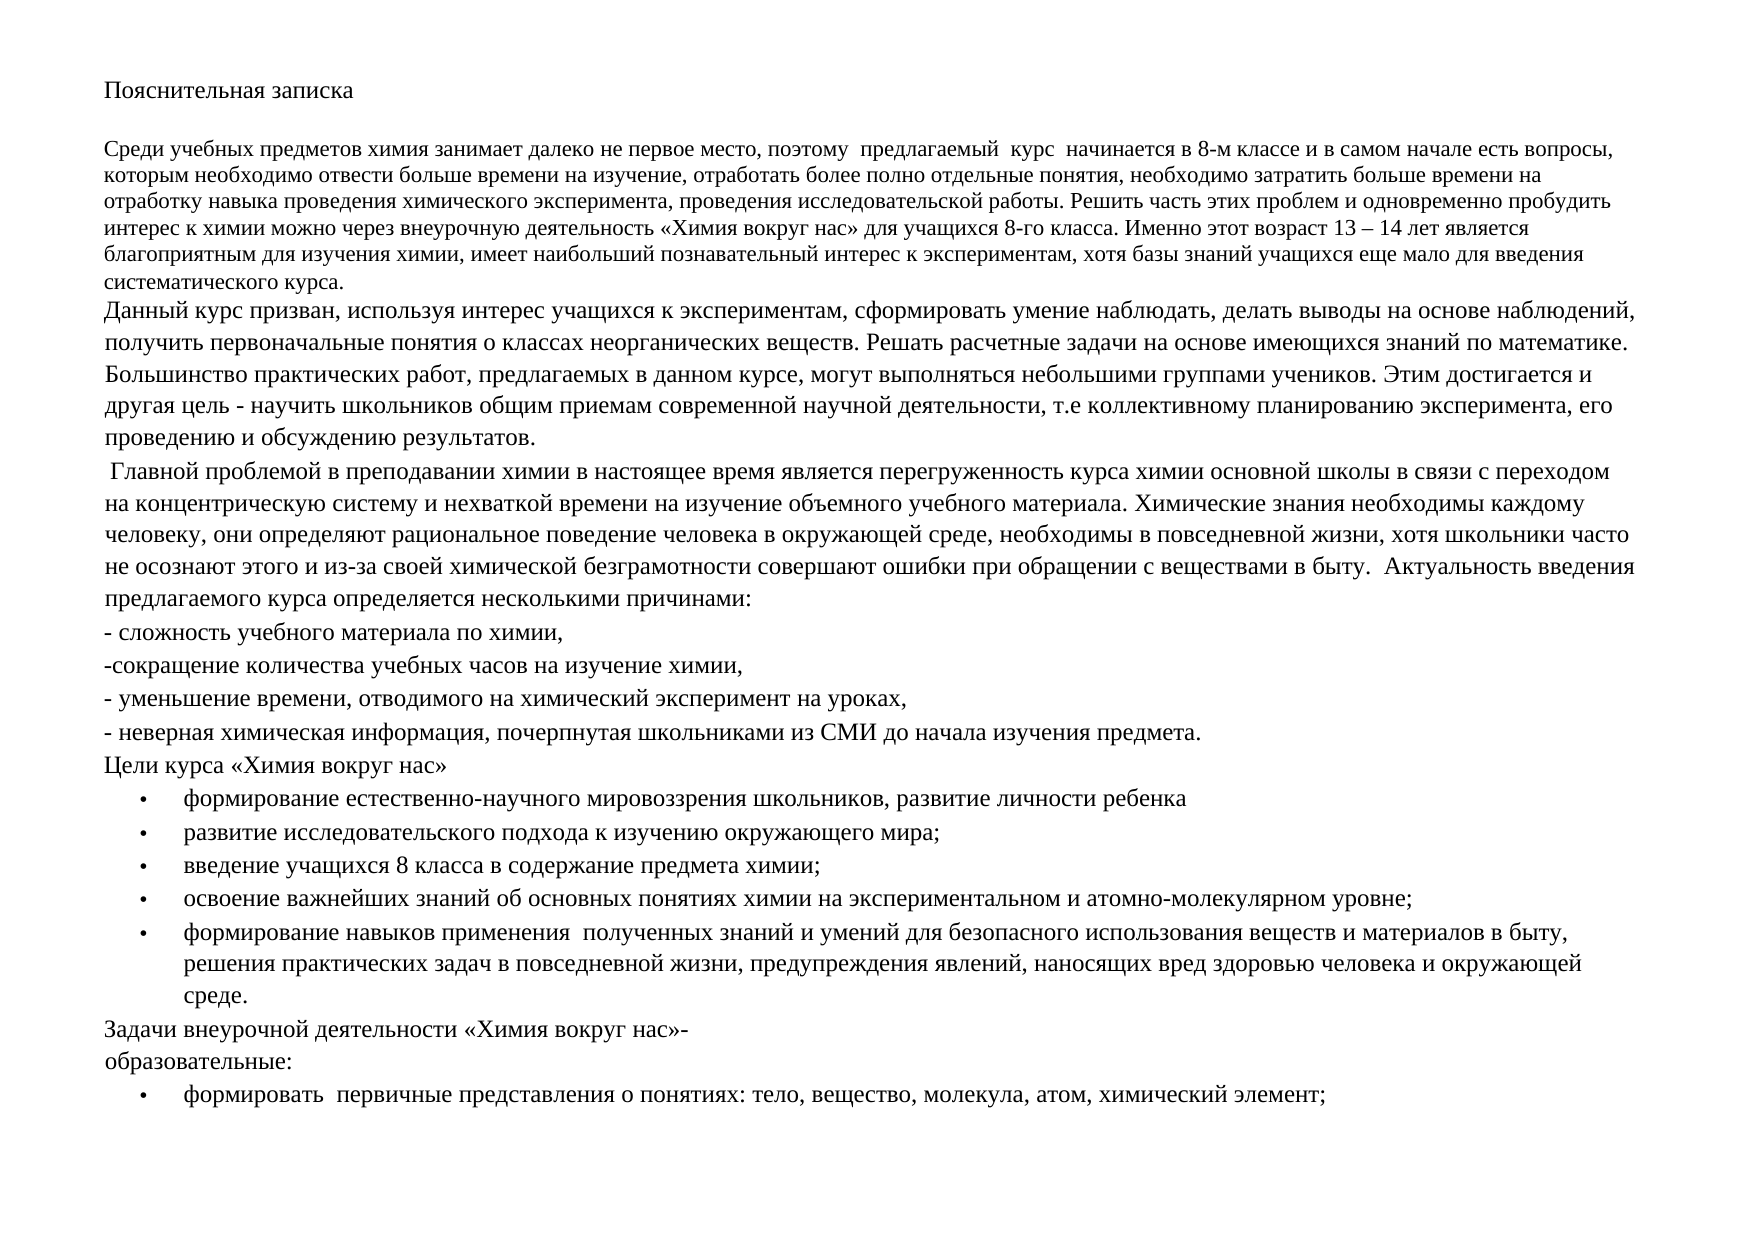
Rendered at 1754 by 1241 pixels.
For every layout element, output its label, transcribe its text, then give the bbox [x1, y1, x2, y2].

text Пояснительная записка [103, 76, 1636, 104]
text Цели курса «Химия вокруг нас» [103, 750, 1636, 779]
text Среди учебных предметов химия занимает далеко не первое место, поэтому предлагаемый курс начинается в 8-м классе и в самом начале есть вопросы, которым необходимо отвести больше времени на изучение, отработать более полно отдельные понятия, необходимо затратить больше времени на отработку навыка проведения химического эксперимента, проведения исследовательской работы. Решить часть этих проблем и одновременно пробудить интерес к химии можно через внеурочную деятельность «Химия вокруг нас» для учащихся 8-го класса. Именно этот возраст 13 – 14 лет является благоприятным для изучения химии, имеет наибольший познавательный интерес к экспериментам, хотя базы знаний учащихся еще мало для введения систематического курса. [103, 136, 1636, 295]
list формирование навыков применения полученных знаний и умений для безопасного использования веществ и материалов в быту, решения практических задач в повседневной жизни, предупреждения явлений, наносящих вред здоровью человека и окружающей среде. [139, 917, 1636, 1009]
list введение учащихся 8 класса в содержание предмета химии; [139, 850, 1636, 879]
list уменьшение времени, отводимого на химический эксперимент на уроках, [103, 683, 1636, 712]
text Данный курс призван, используя интерес учащихся к экспериментам, сформировать умение наблюдать, делать выводы на основе наблюдений, получить первоначальные понятия о классах неорганических веществ. Решать расчетные задачи на основе имеющихся знаний по математике. Большинство практических работ, предлагаемых в данном курсе, могут выполняться небольшими группами учеников. Этим достигается и другая цель - научить школьников общим приемам современной научной деятельности, т.е коллективному планированию эксперимента, его проведению и обсуждению результатов. [103, 295, 1636, 451]
list формирование естественно-научного мировоззрения школьников, развитие личности ребенка [139, 783, 1636, 812]
text Задачи внеурочной деятельности «Химия вокруг нас»- образовательные: [103, 1014, 883, 1074]
text Главной проблемой в преподавании химии в настоящее время является перегруженность курса химии основной школы в связи с переходом на концентрическую систему и нехваткой времени на изучение объемного учебного материала. Химические знания необходимы каждому человеку, они определяют рациональное поведение человека в окружающей среде, необходимы в повседневной жизни, хотя школьники часто не осознают этого и из-за своей химической безграмотности совершают ошибки при обращении с веществами в быту. Актуальность введения предлагаемого курса определяется несколькими причинами: [103, 456, 1636, 612]
list сложность учебного материала по химии, [103, 617, 1636, 645]
list неверная химическая информация, почерпнутая школьниками из СМИ до начала изучения предмета. [103, 717, 1636, 745]
text -сокращение количества учебных часов на изучение химии, [103, 650, 1636, 679]
list формировать первичные представления о понятиях: тело, вещество, молекула, атом, химический элемент; [139, 1079, 1636, 1108]
list развитие исследовательского подхода к изучению окружающего мира; [139, 817, 1636, 845]
list освоение важнейших знаний об основных понятиях химии на экспериментальном и атомно-молекулярном уровне; [139, 883, 1636, 912]
